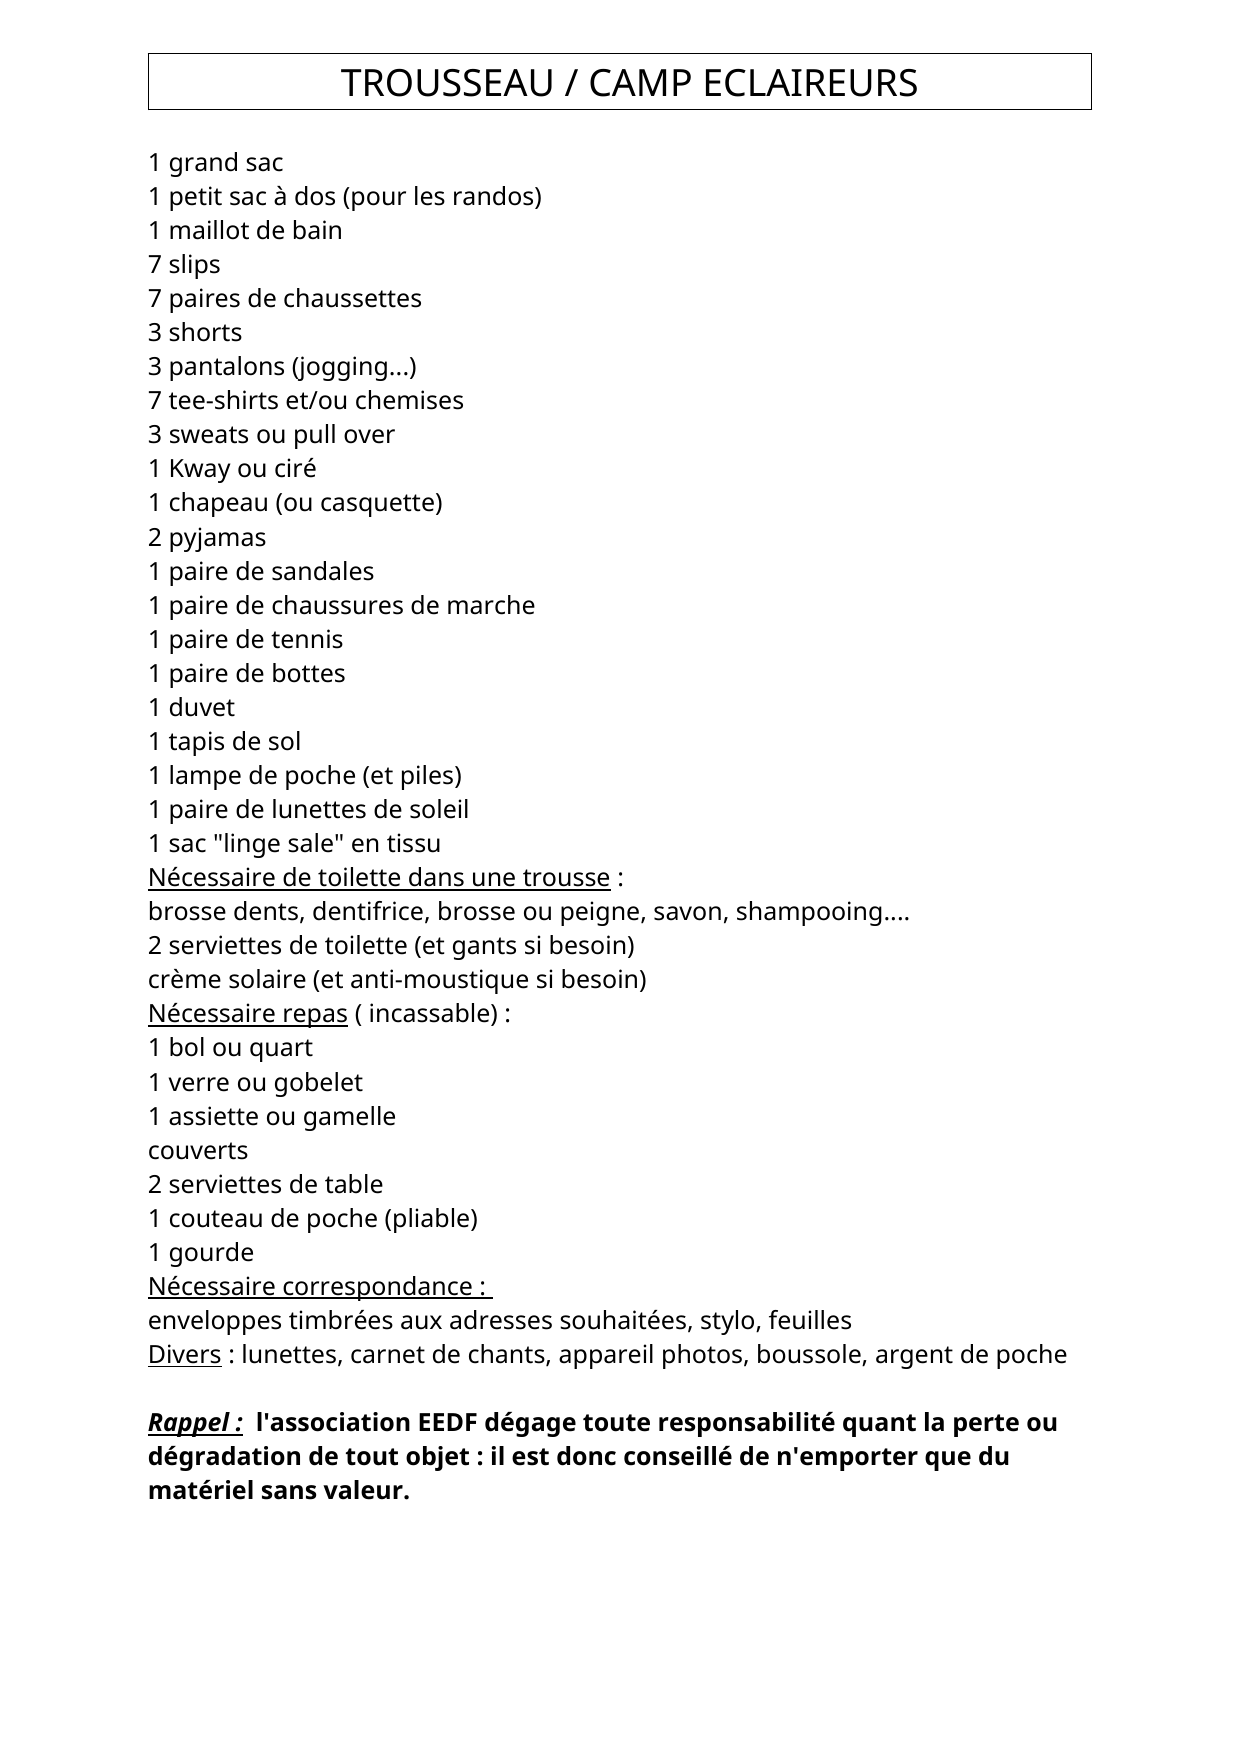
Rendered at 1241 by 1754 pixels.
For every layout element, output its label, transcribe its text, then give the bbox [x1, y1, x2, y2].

text TROUSSEAU / CAMP ECLAIREURS [149, 54, 1091, 109]
text 1 petit sac à dos (pour les randos) [148, 178, 1092, 213]
text Divers : lunettes, carnet de chants, appareil photos, boussole, argent de poche [148, 1337, 1092, 1371]
text 1 paire de lunettes de soleil [148, 792, 1092, 826]
text 1 couteau de poche (pliable) [148, 1200, 1092, 1234]
text 7 paires de chaussettes [148, 281, 1092, 315]
text 1 assiette ou gamelle [148, 1098, 1092, 1132]
text Nécessaire de toilette dans une trousse : [148, 860, 1092, 894]
text Nécessaire repas ( incassable) : [148, 996, 1092, 1030]
text couverts [148, 1132, 1092, 1166]
text 7 slips [148, 247, 1092, 281]
text 1 sac "linge sale" en tissu [148, 826, 1092, 860]
text 1 paire de bottes [148, 655, 1092, 689]
text 1 Kway ou ciré [148, 451, 1092, 485]
text Rappel : l'association EEDF dégage toute responsabilité quant la perte ou dégradation de tout objet : il est donc conseillé de n'emporter que du matériel sans valeur. [148, 1405, 1092, 1507]
text enveloppes timbrées aux adresses souhaitées, stylo, feuilles [148, 1303, 1092, 1337]
text 1 tapis de sol [148, 723, 1092, 758]
text 7 tee-shirts et/ou chemises [148, 383, 1092, 417]
text Nécessaire correspondance : [148, 1268, 1092, 1303]
text brosse dents, dentifrice, brosse ou peigne, savon, shampooing.... [148, 894, 1092, 928]
text crème solaire (et anti-moustique si besoin) [148, 962, 1092, 996]
text 1 paire de tennis [148, 621, 1092, 655]
text 1 grand sac [148, 144, 1092, 178]
text 2 serviettes de toilette (et gants si besoin) [148, 928, 1092, 962]
text 1 lampe de poche (et piles) [148, 758, 1092, 792]
text 1 maillot de bain [148, 213, 1092, 247]
text 1 duvet [148, 689, 1092, 723]
text 1 gourde [148, 1234, 1092, 1268]
text 2 pyjamas [148, 519, 1092, 553]
text 1 paire de sandales [148, 553, 1092, 587]
text 3 pantalons (jogging...) [148, 349, 1092, 383]
text 2 serviettes de table [148, 1166, 1092, 1200]
text 1 paire de chaussures de marche [148, 587, 1092, 621]
text 3 sweats ou pull over [148, 417, 1092, 451]
text 1 chapeau (ou casquette) [148, 485, 1092, 519]
text 3 shorts [148, 315, 1092, 349]
text 1 verre ou gobelet [148, 1064, 1092, 1098]
text 1 bol ou quart [148, 1030, 1092, 1064]
